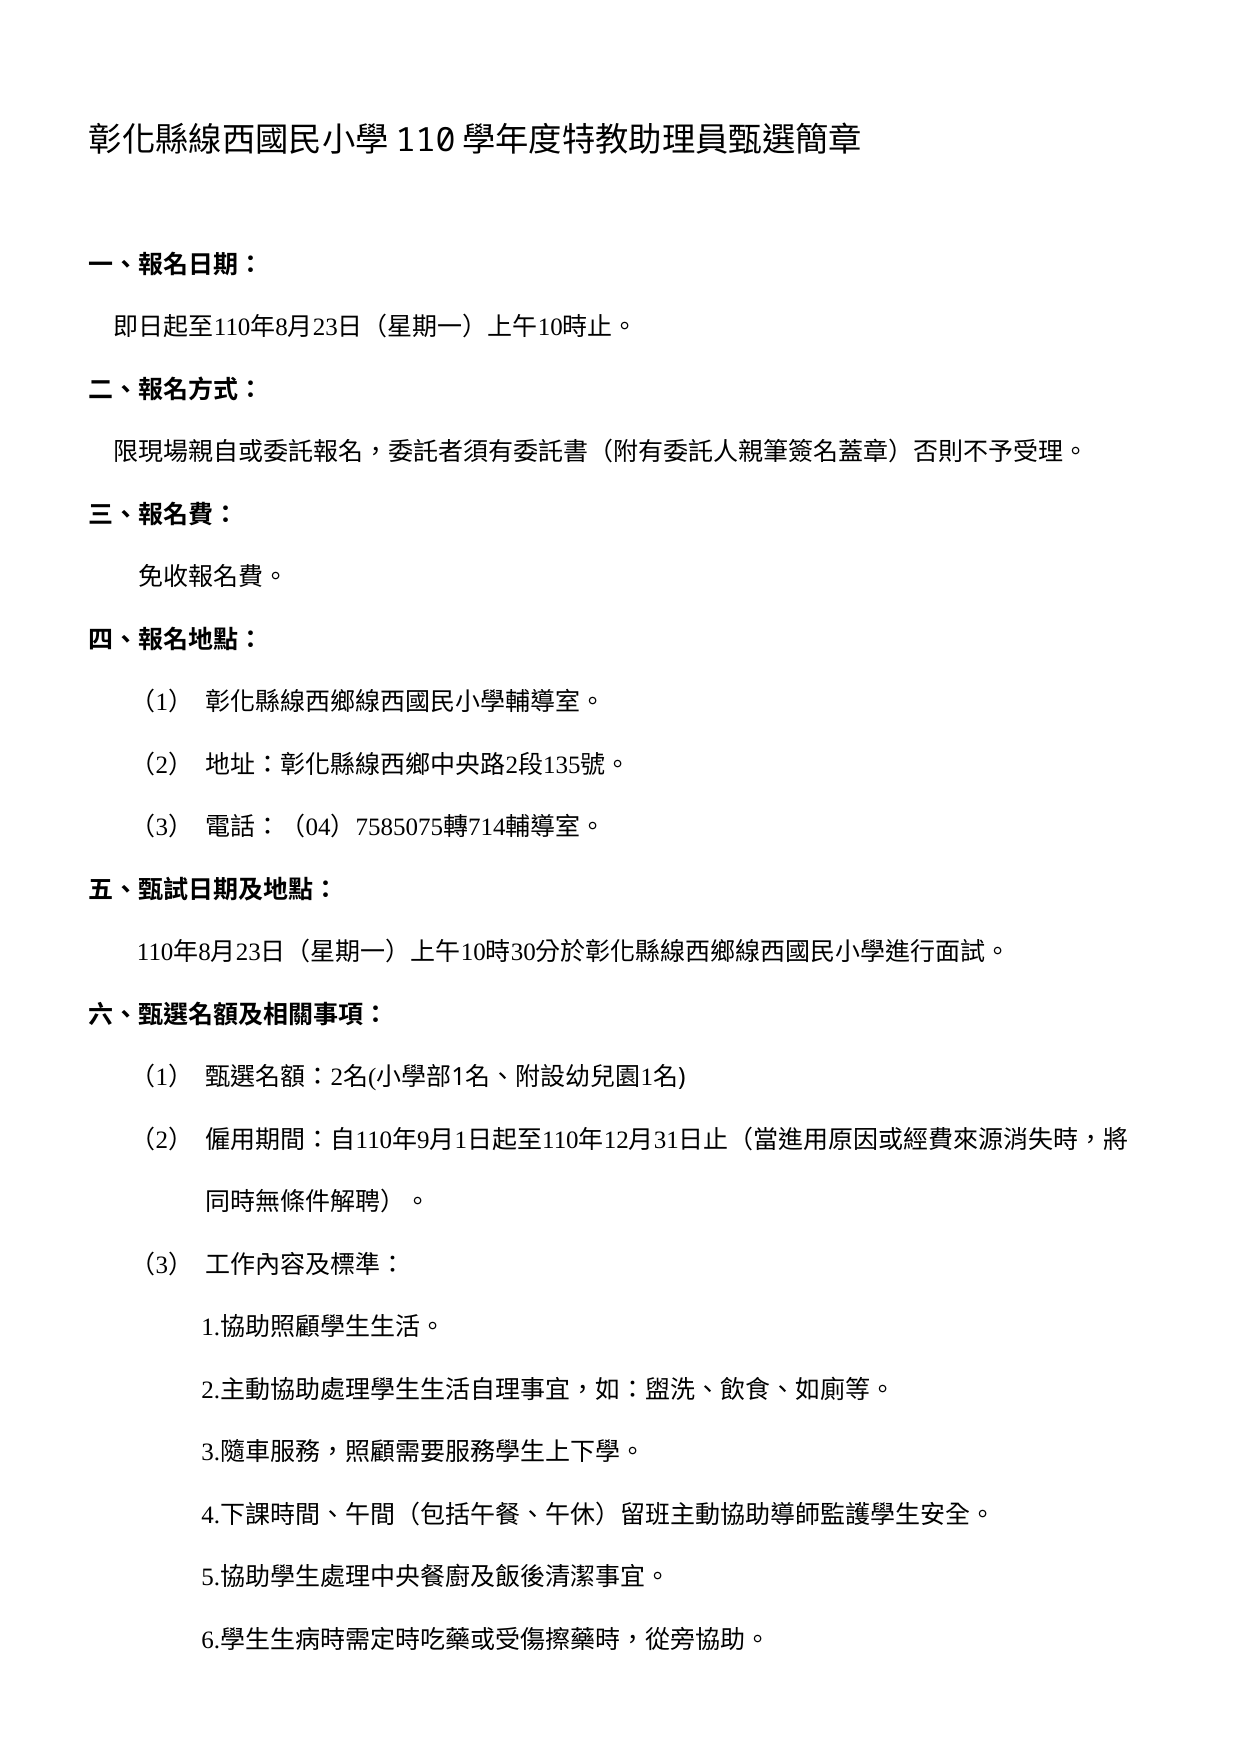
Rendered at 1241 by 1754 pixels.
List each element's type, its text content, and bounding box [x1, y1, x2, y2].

list 彰化縣線西鄉線西國民小學輔導室。 [130, 658, 1152, 721]
text 二、報名方式： [89, 346, 1152, 408]
text 110年8月23日（星期一）上午10時30分於彰化縣線西鄉線西國民小學進行面試。 [130, 908, 1152, 971]
list 地址：彰化縣線西鄉中央路2段135號。 [130, 721, 1152, 783]
text 四、報名地點： [89, 596, 1152, 658]
list 工作內容及標準： [130, 1221, 1152, 1283]
text 2.主動協助處理學生生活自理事宜，如：盥洗、飲食、如廁等。 [89, 1346, 1152, 1408]
text 即日起至110年8月23日（星期一）上午10時止。 [89, 283, 1152, 346]
text 一、報名日期： [89, 221, 1152, 283]
list 電話：（04）7585075轉714輔導室。 [130, 783, 1152, 846]
text 免收報名費。 [139, 533, 1152, 596]
text 三、報名費： [89, 471, 1152, 533]
text 彰化縣線西國民小學110學年度特教助理員甄選簡章 [89, 96, 1152, 221]
list 僱用期間：自110年9月1日起至110年12月31日止（當進用原因或經費來源消失時，將同時無條件解聘）。 [130, 1096, 1152, 1221]
text 3.隨車服務，照顧需要服務學生上下學。 [201, 1408, 1152, 1471]
text 1.協助照顧學生生活。 [89, 1283, 1152, 1346]
text 4.下課時間、午間（包括午餐、午休）留班主動協助導師監護學生安全。 [89, 1471, 1152, 1533]
text 5.協助學生處理中央餐廚及飯後清潔事宜。 [89, 1533, 1152, 1596]
list 甄選名額：2名(小學部1名、附設幼兒園1名) [130, 1033, 1152, 1096]
text 五、甄試日期及地點： [89, 846, 1152, 908]
text 六、甄選名額及相關事項： [89, 971, 1152, 1033]
text 限現場親自或委託報名，委託者須有委託書（附有委託人親筆簽名蓋章）否則不予受理。 [89, 408, 1152, 471]
text 6.學生生病時需定時吃藥或受傷擦藥時，從旁協助。 [89, 1596, 1152, 1658]
